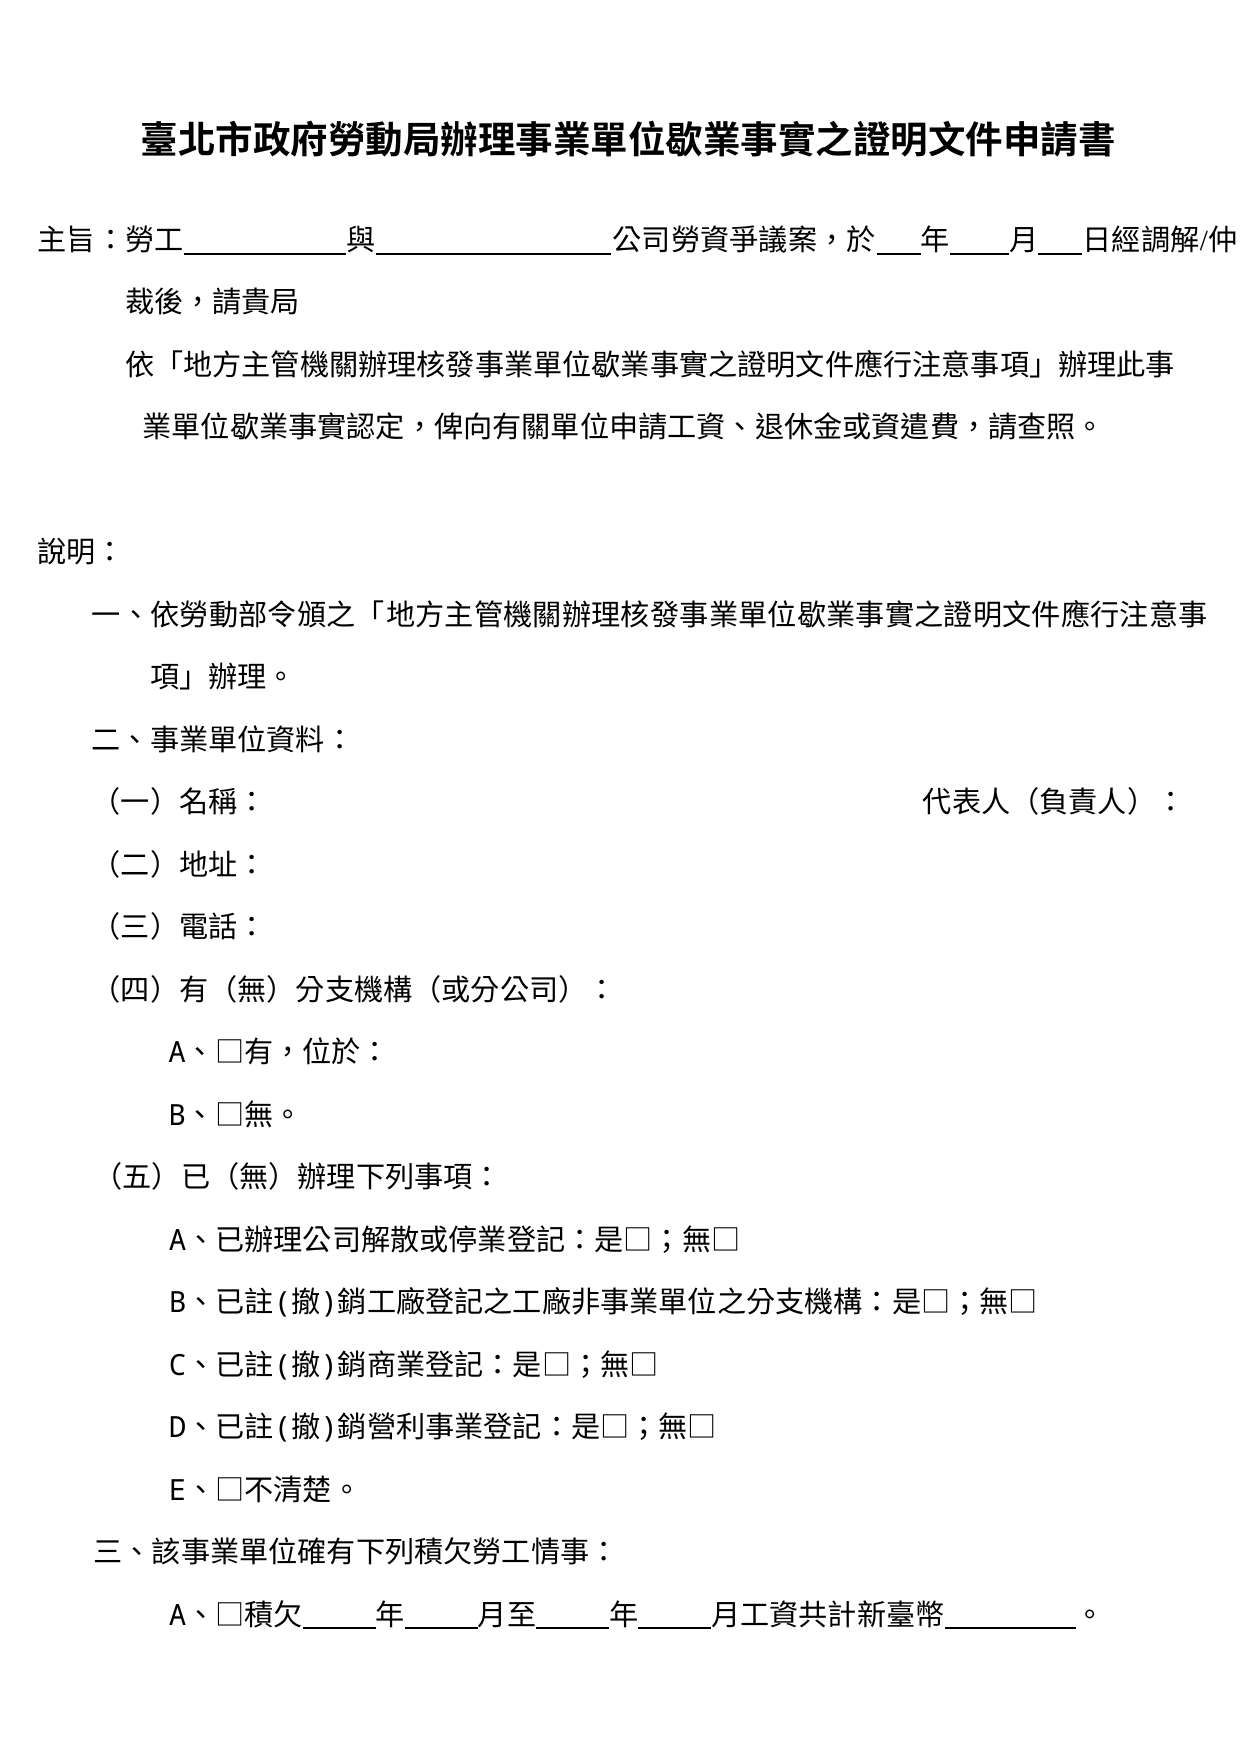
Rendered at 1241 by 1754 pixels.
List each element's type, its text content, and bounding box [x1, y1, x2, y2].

text 依「地方主管機關辦理核發事業單位歇業事實之證明文件應行注意事項」辦理此事 [37, 321, 1238, 383]
text （一）名稱： 代表人（負責人）： [91, 758, 1211, 821]
text D、已註(撤)銷營利事業登記：是□；無□ [37, 1383, 1211, 1446]
text （三）電話： [91, 883, 1211, 946]
text B、已註(撤)銷工廠登記之工廠非事業單位之分支機構：是□；無□ [37, 1258, 1211, 1321]
text 主旨：勞工 與 公司勞資爭議案，於 年 月 日經調解/仲裁後，請貴局 [37, 196, 1238, 321]
text （二）地址： [91, 821, 1211, 883]
text B、□無。 [150, 1071, 1211, 1133]
text 業單位歇業事實認定，俾向有關單位申請工資、退休金或資遣費，請查照。 [37, 383, 1238, 446]
text 三、該事業單位確有下列積欠勞工情事： [37, 1508, 1211, 1571]
text A、□積欠 年 月至 年 月工資共計新臺幣 。 [37, 1571, 1211, 1633]
text （四）有（無）分支機構（或分公司）： [91, 946, 1211, 1008]
text 臺北市政府勞動局辦理事業單位歇業事實之證明文件申請書 [37, 96, 1240, 158]
text 說明： [37, 508, 1203, 571]
text E、□不清楚。 [37, 1446, 1211, 1508]
text A、已辦理公司解散或停業登記：是□；無□ [37, 1196, 1211, 1258]
text C、已註(撤)銷商業登記：是□；無□ [37, 1321, 1211, 1383]
text A、□有，位於： [150, 1008, 1211, 1071]
text 一、依勞動部令頒之「地方主管機關辦理核發事業單位歇業事實之證明文件應行注意事項」辦理。 [91, 571, 1211, 696]
text 二、事業單位資料： [91, 696, 1211, 758]
text （五）已（無）辦理下列事項： [37, 1133, 1211, 1196]
